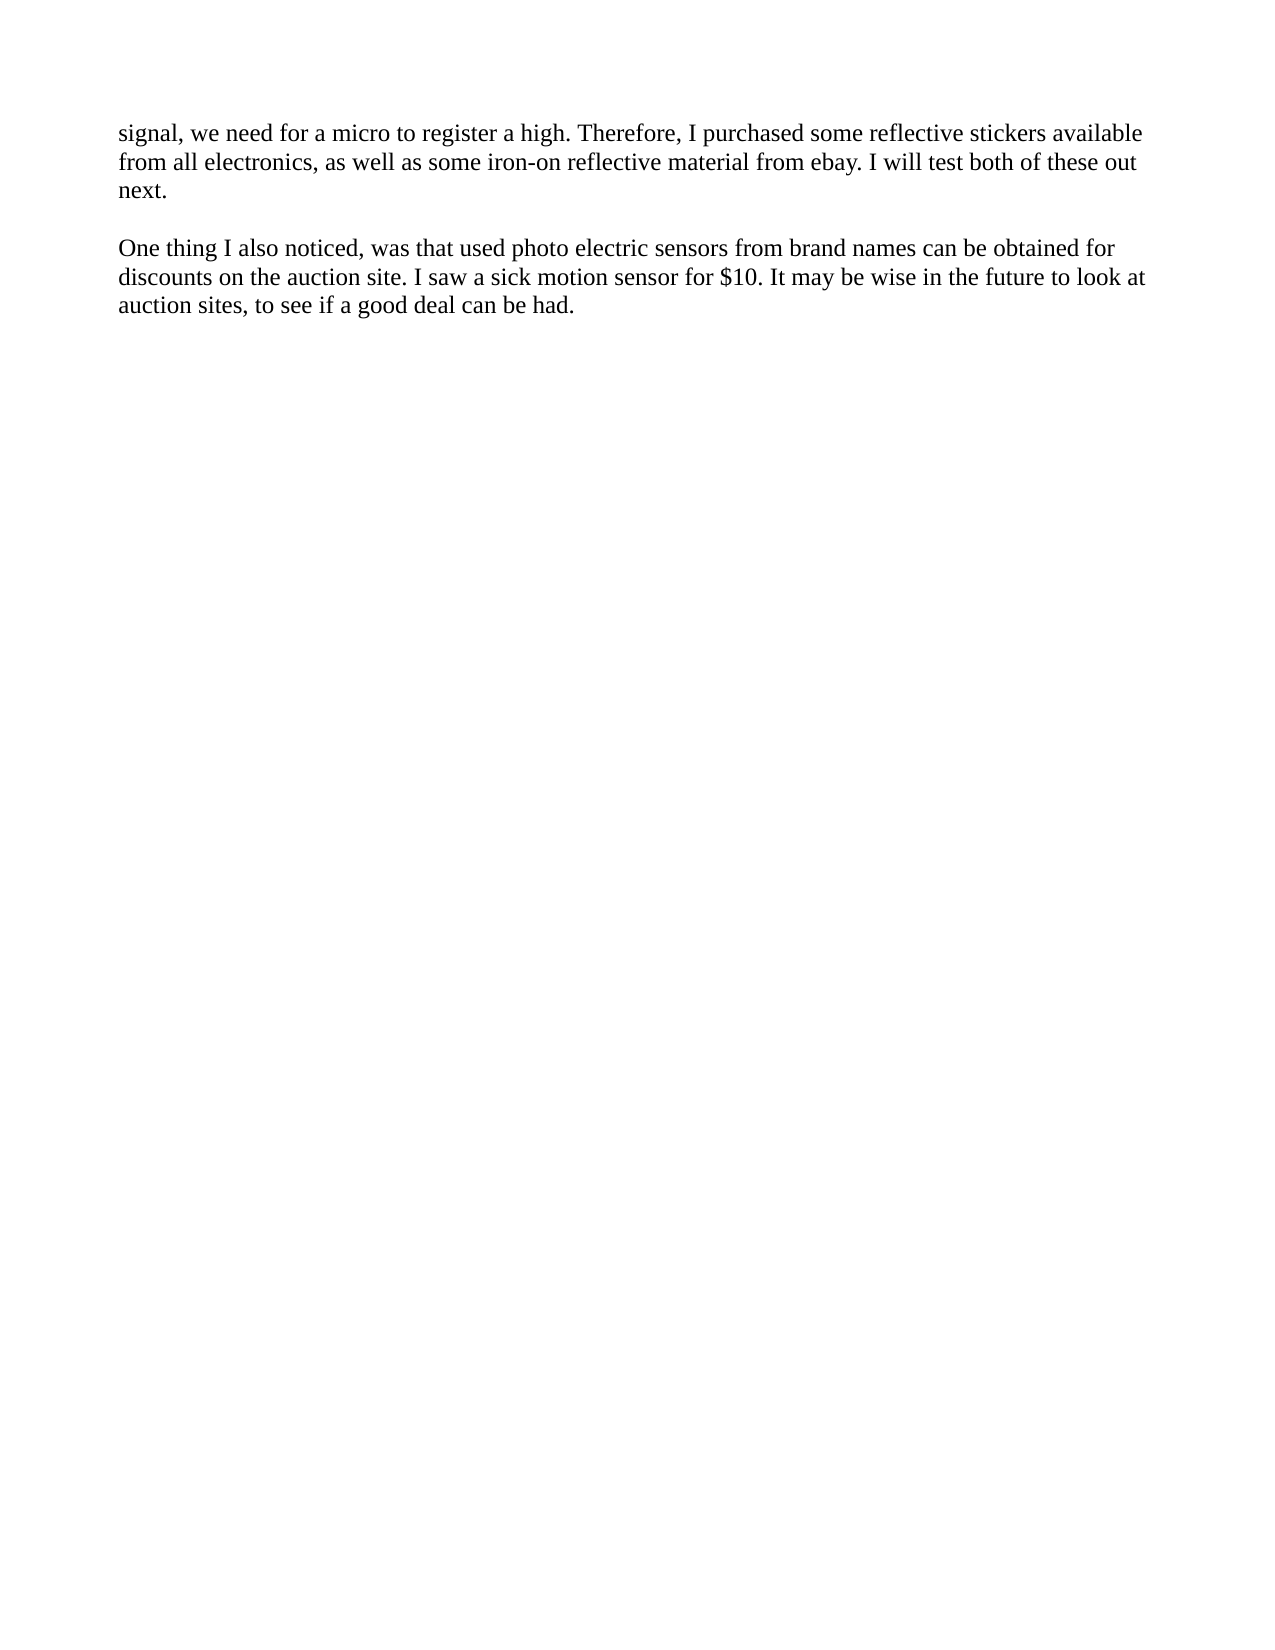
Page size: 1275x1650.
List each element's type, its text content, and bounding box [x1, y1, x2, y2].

text One thing I also noticed, was that used photo electric sensors from brand names can be obtained for discounts on the auction site. I saw a sick motion sensor for $10. It may be wise in the future to look at auction sites, to see if a good deal can be had. [118, 233, 1157, 319]
text signal, we need for a micro to register a high. Therefore, I purchased some reflective stickers available from all electronics, as well as some iron-on reflective material from ebay. I will test both of these out next. [118, 118, 1157, 204]
